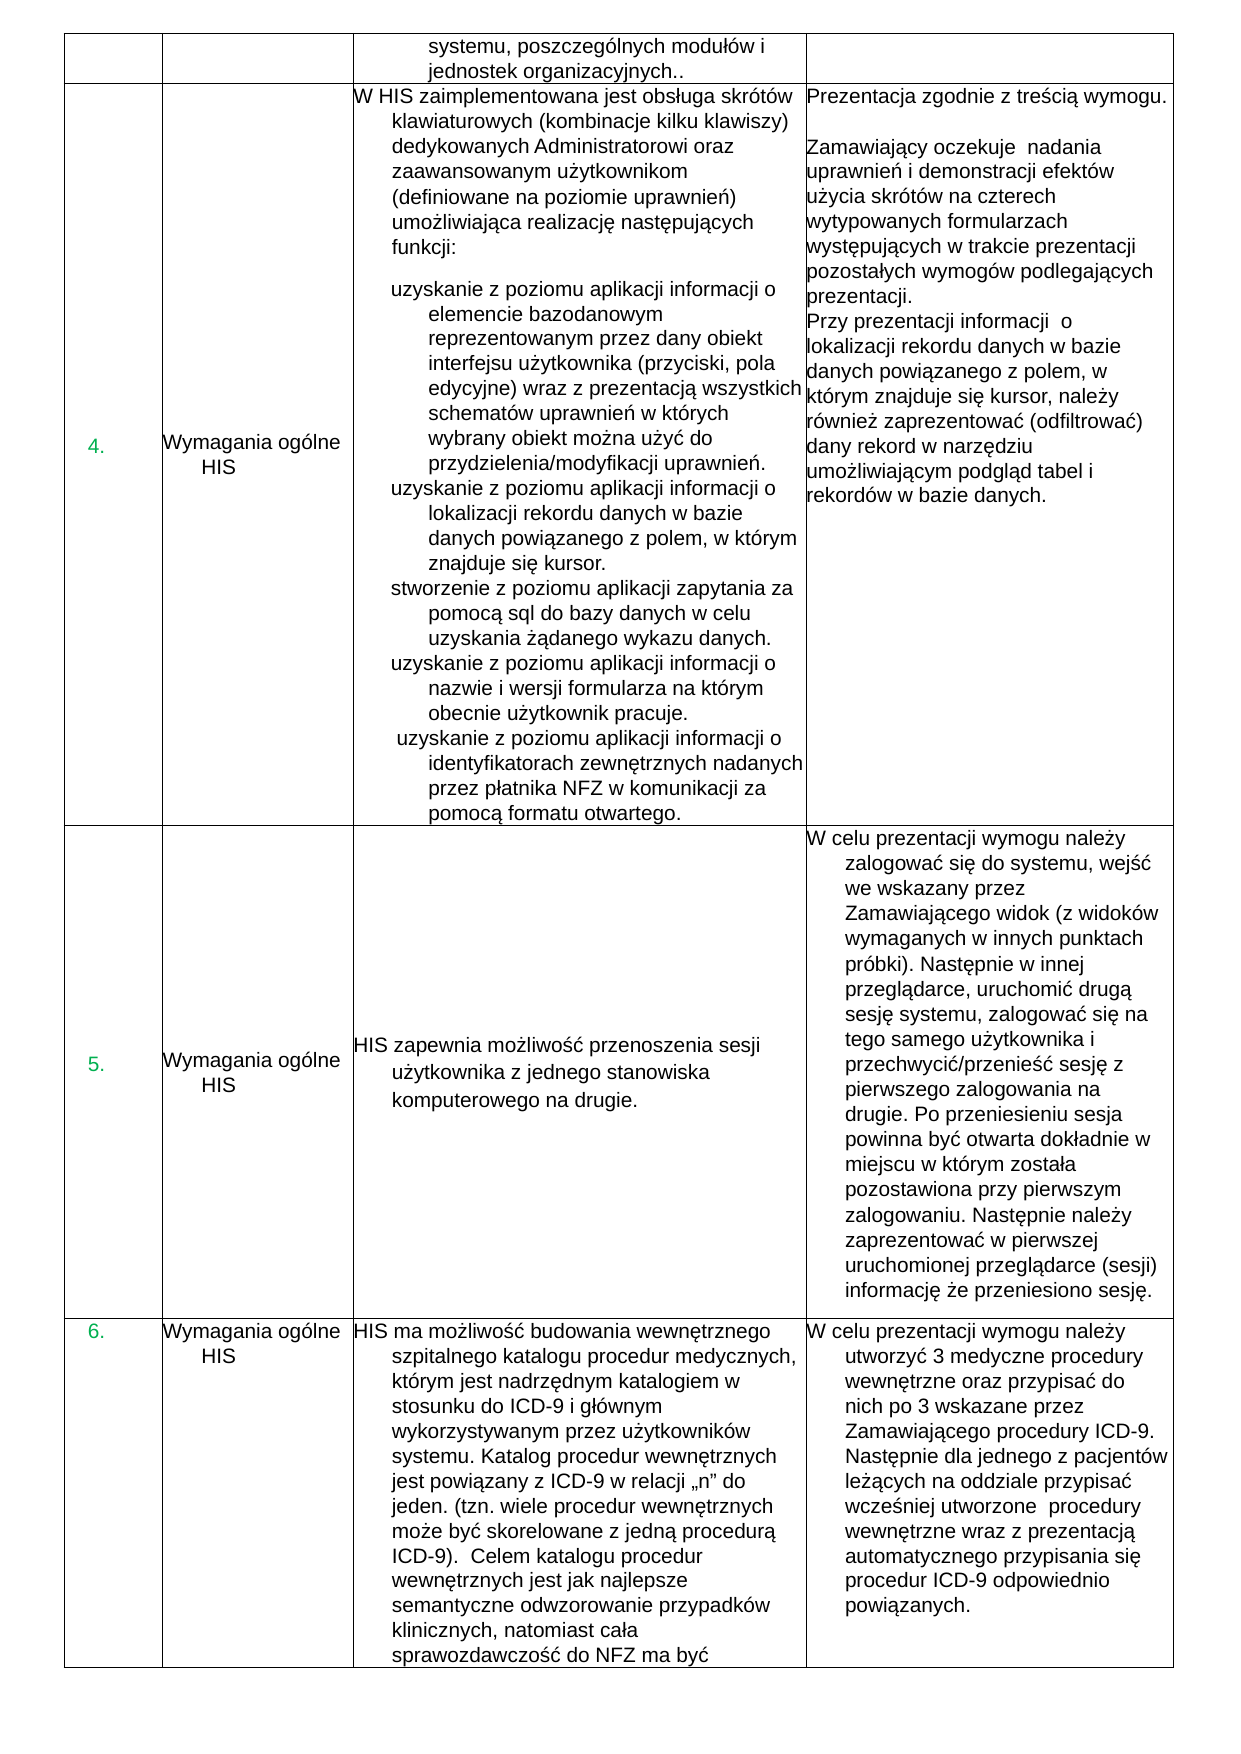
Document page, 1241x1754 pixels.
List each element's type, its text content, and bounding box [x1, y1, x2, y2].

table_cell [65, 826, 162, 1318]
table_cell [807, 34, 1173, 83]
table_cell Wymagania ogólne HIS [163, 1319, 353, 1667]
table_cell W HIS zaimplementowana jest obsługa skrótów klawiaturowych (kombinacje kilku klawiszy) dedykowanych Administratorowi oraz zaawansowanym użytkownikom (definiowane na poziomie uprawnień) umożliwiająca realizację następujących funkcji: uzyskanie z poziomu aplikacji informacji o elemencie bazodanowym reprezentowanym przez dany obiekt interfejsu użytkownika (przyciski, pola edycyjne) wraz z prezentacją wszystkich schematów uprawnień w których wybrany obiekt można użyć do przydzielenia/modyfikacji uprawnień. uzyskanie z poziomu aplikacji informacji o lokalizacji rekordu danych w bazie danych powiązanego z polem, w którym znajduje się kursor. stworzenie z poziomu aplikacji zapytania za pomocą sql do bazy danych w celu uzyskania żądanego wykazu danych. uzyskanie z poziomu aplikacji informacji o nazwie i wersji formularza na którym obecnie użytkownik pracuje. uzyskanie z poziomu aplikacji informacji o identyfikatorach zewnętrznych nadanych przez płatnika NFZ w komunikacji za pomocą formatu otwartego. [354, 84, 806, 825]
table_cell Prezentacja zgodnie z treścią wymogu. Zamawiający oczekuje nadania uprawnień i demonstracji efektów użycia skrótów na czterech wytypowanych formularzach występujących w trakcie prezentacji pozostałych wymogów podlegających prezentacji. Przy prezentacji informacji o lokalizacji rekordu danych w bazie danych powiązanego z polem, w którym znajduje się kursor, należy również zaprezentować (odfiltrować) dany rekord w narzędziu umożliwiającym podgląd tabel i rekordów w bazie danych. [807, 84, 1173, 825]
table_cell [65, 34, 162, 83]
table_cell [65, 1319, 162, 1667]
table_cell HIS zapewnia możliwość przenoszenia sesji użytkownika z jednego stanowiska komputerowego na drugie. [354, 826, 806, 1318]
table_cell HIS ma możliwość budowania wewnętrznego szpitalnego katalogu procedur medycznych, którym jest nadrzędnym katalogiem w stosunku do ICD-9 i głównym wykorzystywanym przez użytkowników systemu. Katalog procedur wewnętrznych jest powiązany z ICD-9 w relacji „n” do jeden. (tzn. wiele procedur wewnętrznych może być skorelowane z jedną procedurą ICD-9). Celem katalogu procedur wewnętrznych jest jak najlepsze semantyczne odwzorowanie przypadków klinicznych, natomiast cała sprawozdawczość do NFZ ma być [354, 1319, 806, 1667]
table_cell [163, 34, 353, 83]
table_cell systemu, poszczególnych modułów i jednostek organizacyjnych.. [354, 34, 806, 83]
table_cell W celu prezentacji wymogu należy utworzyć 3 medyczne procedury wewnętrzne oraz przypisać do nich po 3 wskazane przez Zamawiającego procedury ICD-9. Następnie dla jednego z pacjentów leżących na oddziale przypisać wcześniej utworzone procedury wewnętrzne wraz z prezentacją automatycznego przypisania się procedur ICD-9 odpowiednio powiązanych. [807, 1319, 1173, 1667]
table_cell Wymagania ogólne HIS [163, 826, 353, 1318]
table_cell Wymagania ogólne HIS [163, 84, 353, 825]
table_cell W celu prezentacji wymogu należy zalogować się do systemu, wejść we wskazany przez Zamawiającego widok (z widoków wymaganych w innych punktach próbki). Następnie w innej przeglądarce, uruchomić drugą sesję systemu, zalogować się na tego samego użytkownika i przechwycić/przenieść sesję z pierwszego zalogowania na drugie. Po przeniesieniu sesja powinna być otwarta dokładnie w miejscu w którym została pozostawiona przy pierwszym zalogowaniu. Następnie należy zaprezentować w pierwszej uruchomionej przeglądarce (sesji) informację że przeniesiono sesję. [807, 826, 1173, 1318]
table_cell [65, 84, 162, 825]
